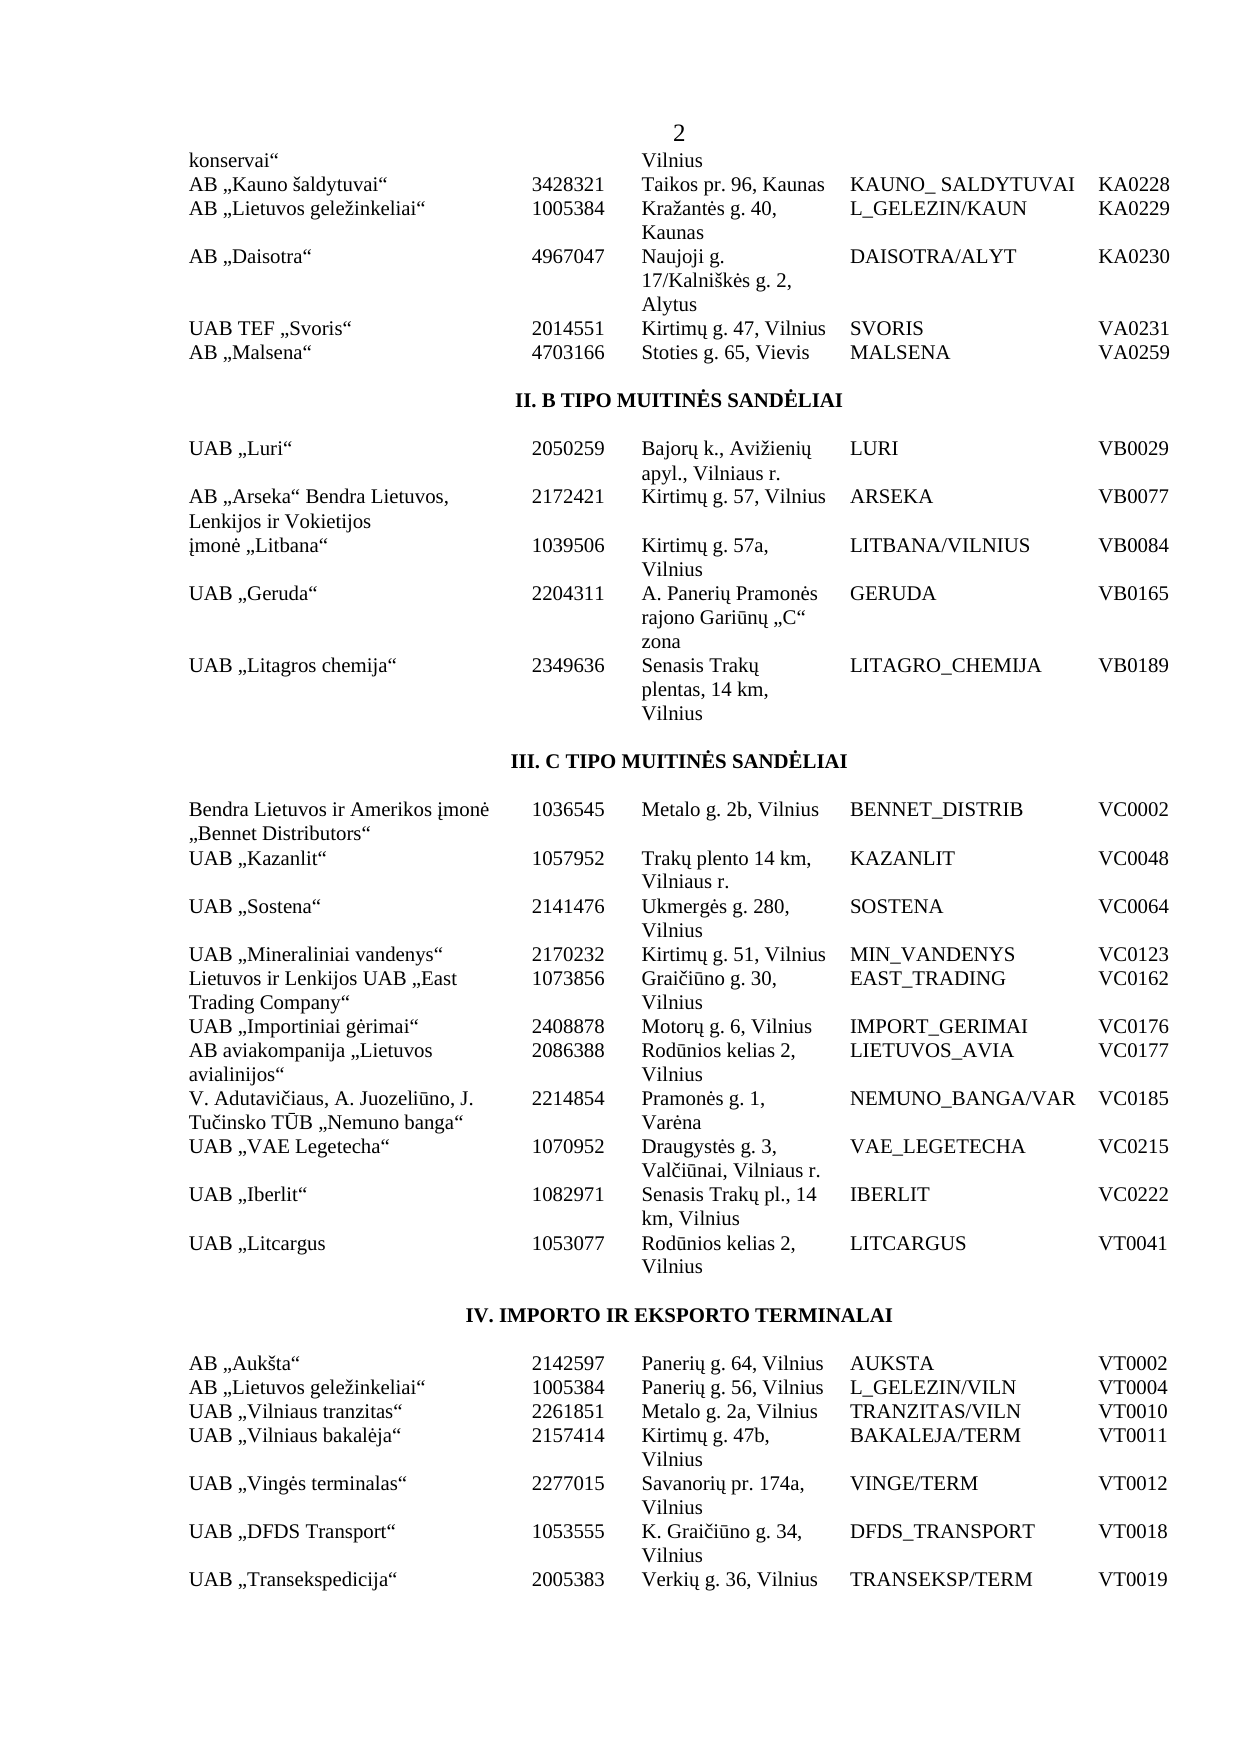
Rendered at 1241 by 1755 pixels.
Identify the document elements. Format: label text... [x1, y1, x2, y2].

table_cell III. C TIPO MUITINĖS SANDĖLIAI [177, 749, 1181, 773]
table_cell 2261851 [520, 1399, 630, 1423]
table_cell VAE_LEGETECHA [839, 1134, 1087, 1182]
table_cell 2277015 [520, 1471, 630, 1519]
table_cell LURI [839, 436, 1087, 484]
table_cell TRANZITAS/VILN [839, 1399, 1087, 1423]
table_cell [839, 148, 1087, 172]
table_cell Savanorių pr. 174a, Vilnius [630, 1471, 838, 1519]
table_cell Kirtimų g. 47, Vilnius [630, 316, 838, 340]
table_cell [1087, 148, 1181, 172]
table_cell Bajorų k., Avižienių apyl., Vilniaus r. [630, 436, 838, 484]
table_cell A. Panerių Pramonės rajono Gariūnų „C“ zona [630, 581, 838, 653]
table_cell VA0231 [1087, 316, 1181, 340]
table_cell UAB „DFDS Transport“ [177, 1519, 520, 1567]
table_cell VT0012 [1087, 1471, 1181, 1519]
table_cell 4967047 [520, 244, 630, 316]
table_cell [177, 773, 1181, 797]
table_cell VB0029 [1087, 436, 1181, 484]
table_cell 1005384 [520, 1375, 630, 1399]
table_cell 2141476 [520, 894, 630, 942]
table_cell [630, 1279, 838, 1303]
table_cell 2005383 [520, 1567, 630, 1591]
table_cell Trakų plento 14 km, Vilniaus r. [630, 845, 838, 893]
table_cell KAUNO_ SALDYTUVAI [839, 172, 1087, 196]
table_cell AB „Lietuvos geležinkeliai“ [177, 1375, 520, 1399]
table_cell GERUDA [839, 581, 1087, 653]
table_cell IBERLIT [839, 1182, 1087, 1230]
table_cell VT0002 [1087, 1351, 1181, 1375]
table_cell Rodūnios kelias 2, Vilnius [630, 1038, 838, 1086]
table_cell NEMUNO_BANGA/VAR [839, 1086, 1087, 1134]
table_cell VA0259 [1087, 340, 1181, 364]
table_cell konservai“ [177, 148, 520, 172]
table_cell VC0064 [1087, 894, 1181, 942]
table_cell 1036545 [520, 797, 630, 845]
table_cell UAB „Litcargus [177, 1230, 520, 1278]
table_cell ARSEKA [839, 485, 1087, 533]
table_cell UAB „Litagros chemija“ [177, 653, 520, 725]
table_cell UAB „Iberlit“ [177, 1182, 520, 1230]
table_cell 2172421 [520, 485, 630, 533]
table_cell [630, 364, 838, 388]
table_cell DAISOTRA/ALYT [839, 244, 1087, 316]
table_cell V. Adutavičiaus, A. Juozeliūno, J. Tučinsko TŪB „Nemuno banga“ [177, 1086, 520, 1134]
table_cell Motorų g. 6, Vilnius [630, 1014, 838, 1038]
table_cell įmonė „Litbana“ [177, 533, 520, 581]
table_cell VT0018 [1087, 1519, 1181, 1567]
table_cell 2142597 [520, 1351, 630, 1375]
table_cell AB „Lietuvos geležinkeliai“ [177, 196, 520, 244]
table_cell VT0041 [1087, 1230, 1181, 1278]
table_cell Kirtimų g. 51, Vilnius [630, 942, 838, 966]
table_cell 1057952 [520, 845, 630, 893]
table_cell [520, 148, 630, 172]
table_cell AB aviakompanija „Lietuvos avialinijos“ [177, 1038, 520, 1086]
table_cell UAB „Vingės terminalas“ [177, 1471, 520, 1519]
table_cell [1087, 364, 1181, 388]
table_cell BENNET_DISTRIB [839, 797, 1087, 845]
table_cell AB „Malsena“ [177, 340, 520, 364]
table_cell 2157414 [520, 1423, 630, 1471]
table_cell AB „Arseka“ Bendra Lietuvos, Lenkijos ir Vokietijos [177, 485, 520, 533]
table_cell UAB „Sostena“ [177, 894, 520, 942]
table_cell LIETUVOS_AVIA [839, 1038, 1087, 1086]
table_cell Metalo g. 2b, Vilnius [630, 797, 838, 845]
table_cell UAB „Mineraliniai vandenys“ [177, 942, 520, 966]
table_cell SOSTENA [839, 894, 1087, 942]
table_cell Panerių g. 56, Vilnius [630, 1375, 838, 1399]
table_cell VC0222 [1087, 1182, 1181, 1230]
table_cell Kirtimų g. 47b, Vilnius [630, 1423, 838, 1471]
table_cell IV. IMPORTO IR EKSPORTO TERMINALAI [177, 1303, 1181, 1327]
table_cell [177, 364, 520, 388]
table_cell KA0230 [1087, 244, 1181, 316]
table_cell [177, 725, 520, 749]
table_cell 1073856 [520, 966, 630, 1014]
table_cell LITBANA/VILNIUS [839, 533, 1087, 581]
table_cell K. Graičiūno g. 34, Vilnius [630, 1519, 838, 1567]
table_cell KA0228 [1087, 172, 1181, 196]
table_cell [177, 1279, 520, 1303]
table_cell AB „Daisotra“ [177, 244, 520, 316]
table_cell UAB „VAE Legetecha“ [177, 1134, 520, 1182]
table_cell L_GELEZIN/KAUN [839, 196, 1087, 244]
table_cell VB0084 [1087, 533, 1181, 581]
table_cell LITCARGUS [839, 1230, 1087, 1278]
table_cell UAB „Kazanlit“ [177, 845, 520, 893]
table_cell 2086388 [520, 1038, 630, 1086]
table_cell UAB „Geruda“ [177, 581, 520, 653]
table_cell UAB „Luri“ [177, 436, 520, 484]
table_cell VB0077 [1087, 485, 1181, 533]
table_cell VC0185 [1087, 1086, 1181, 1134]
table_cell 1082971 [520, 1182, 630, 1230]
table_cell AUKSTA [839, 1351, 1087, 1375]
table_cell UAB „Importiniai gėrimai“ [177, 1014, 520, 1038]
table_cell 2014551 [520, 316, 630, 340]
table_cell Naujoji g. 17/Kalniškės g. 2, Alytus [630, 244, 838, 316]
table_cell Verkių g. 36, Vilnius [630, 1567, 838, 1591]
table_cell II. B TIPO MUITINĖS SANDĖLIAI [177, 388, 1181, 412]
table_cell VT0011 [1087, 1423, 1181, 1471]
table_cell MIN_VANDENYS [839, 942, 1087, 966]
table_cell 2050259 [520, 436, 630, 484]
table_cell VC0123 [1087, 942, 1181, 966]
table_cell 2204311 [520, 581, 630, 653]
table_cell 3428321 [520, 172, 630, 196]
table_cell 2214854 [520, 1086, 630, 1134]
table_cell [520, 1279, 630, 1303]
table_cell Kirtimų g. 57, Vilnius [630, 485, 838, 533]
table_cell BAKALEJA/TERM [839, 1423, 1087, 1471]
table_cell VC0162 [1087, 966, 1181, 1014]
table_cell 2408878 [520, 1014, 630, 1038]
table_cell VC0176 [1087, 1014, 1181, 1038]
table_cell 2349636 [520, 653, 630, 725]
table_cell [839, 725, 1087, 749]
table_cell IMPORT_GERIMAI [839, 1014, 1087, 1038]
table_cell 1039506 [520, 533, 630, 581]
table_cell [1087, 725, 1181, 749]
table_cell VC0002 [1087, 797, 1181, 845]
table_cell UAB TEF „Svoris“ [177, 316, 520, 340]
table_cell AB „Kauno šaldytuvai“ [177, 172, 520, 196]
table_cell LITAGRO_CHEMIJA [839, 653, 1087, 725]
table_cell UAB „Transekspedicija“ [177, 1567, 520, 1591]
table_cell KA0229 [1087, 196, 1181, 244]
table_cell Rodūnios kelias 2, Vilnius [630, 1230, 838, 1278]
table_cell 1053077 [520, 1230, 630, 1278]
table_cell Senasis Trakų plentas, 14 km, Vilnius [630, 653, 838, 725]
table_cell [520, 364, 630, 388]
table_cell Senasis Trakų pl., 14 km, Vilnius [630, 1182, 838, 1230]
table_cell MALSENA [839, 340, 1087, 364]
table_cell VB0189 [1087, 653, 1181, 725]
table_cell Bendra Lietuvos ir Amerikos įmonė „Bennet Distributors“ [177, 797, 520, 845]
table_cell [177, 412, 1181, 436]
table_cell Kražantės g. 40, Kaunas [630, 196, 838, 244]
table_cell 1053555 [520, 1519, 630, 1567]
table_cell VC0215 [1087, 1134, 1181, 1182]
table_cell SVORIS [839, 316, 1087, 340]
table_cell Taikos pr. 96, Kaunas [630, 172, 838, 196]
table_cell [520, 725, 630, 749]
table_cell [177, 1327, 1181, 1351]
table_cell VB0165 [1087, 581, 1181, 653]
table_cell Draugystės g. 3, Valčiūnai, Vilniaus r. [630, 1134, 838, 1182]
table_cell AB „Aukšta“ [177, 1351, 520, 1375]
table_cell KAZANLIT [839, 845, 1087, 893]
table_cell EAST_TRADING [839, 966, 1087, 1014]
table_cell 4703166 [520, 340, 630, 364]
table_cell 1005384 [520, 196, 630, 244]
table_cell VT0019 [1087, 1567, 1181, 1591]
table_cell VT0010 [1087, 1399, 1181, 1423]
table_cell Pramonės g. 1, Varėna [630, 1086, 838, 1134]
table_cell DFDS_TRANSPORT [839, 1519, 1087, 1567]
table_cell VT0004 [1087, 1375, 1181, 1399]
table_cell [839, 364, 1087, 388]
table_cell Graičiūno g. 30, Vilnius [630, 966, 838, 1014]
table_cell Kirtimų g. 57a, Vilnius [630, 533, 838, 581]
table_cell Ukmergės g. 280, Vilnius [630, 894, 838, 942]
table_cell VINGE/TERM [839, 1471, 1087, 1519]
table_cell VC0177 [1087, 1038, 1181, 1086]
table_cell [839, 1279, 1087, 1303]
table_cell Metalo g. 2a, Vilnius [630, 1399, 838, 1423]
table_cell [1087, 1279, 1181, 1303]
table_cell Stoties g. 65, Vievis [630, 340, 838, 364]
table_cell [630, 725, 838, 749]
table_cell 2170232 [520, 942, 630, 966]
table_cell Panerių g. 64, Vilnius [630, 1351, 838, 1375]
table_cell Vilnius [630, 148, 838, 172]
table_cell UAB „Vilniaus tranzitas“ [177, 1399, 520, 1423]
table_cell Lietuvos ir Lenkijos UAB „East Trading Company“ [177, 966, 520, 1014]
table_cell TRANSEKSP/TERM [839, 1567, 1087, 1591]
table_cell UAB „Vilniaus bakalėja“ [177, 1423, 520, 1471]
table_cell L_GELEZIN/VILN [839, 1375, 1087, 1399]
table_cell 1070952 [520, 1134, 630, 1182]
table_cell VC0048 [1087, 845, 1181, 893]
